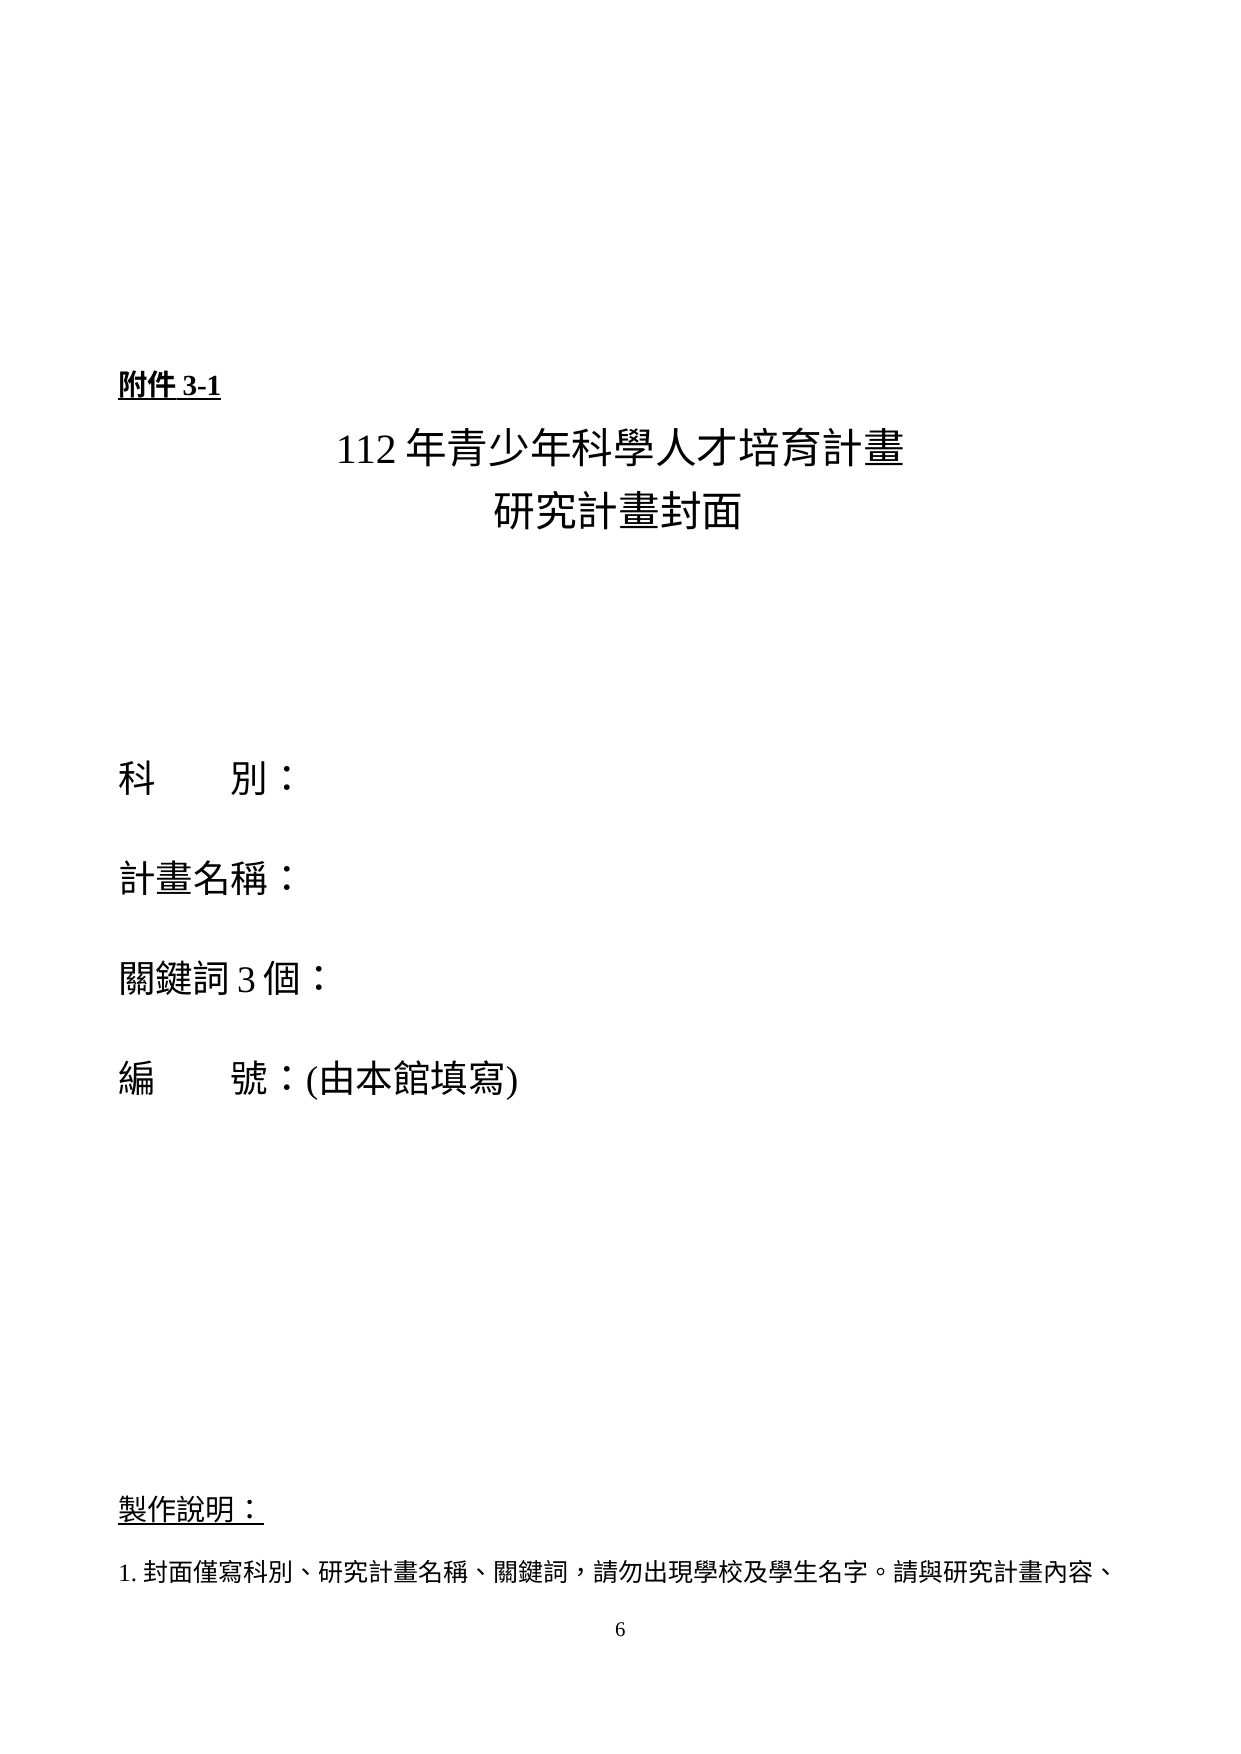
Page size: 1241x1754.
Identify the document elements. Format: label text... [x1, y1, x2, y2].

text 編 號：(由本館填寫) [118, 1035, 1122, 1097]
text 科 別： [118, 735, 1122, 797]
text 研究計畫封面 [118, 466, 1122, 529]
text 關鍵詞3個： [118, 935, 1122, 997]
text 附件3-1 [118, 341, 1122, 404]
text 112年青少年科學人才培育計畫 [118, 404, 1122, 466]
text 計畫名稱： [118, 835, 1122, 897]
text 製作說明： [118, 1466, 1122, 1529]
text 1. 封面僅寫科別、研究計畫名稱、關鍵詞，請勿出現學校及學生名字。請與研究計畫內容、 [118, 1529, 1122, 1591]
